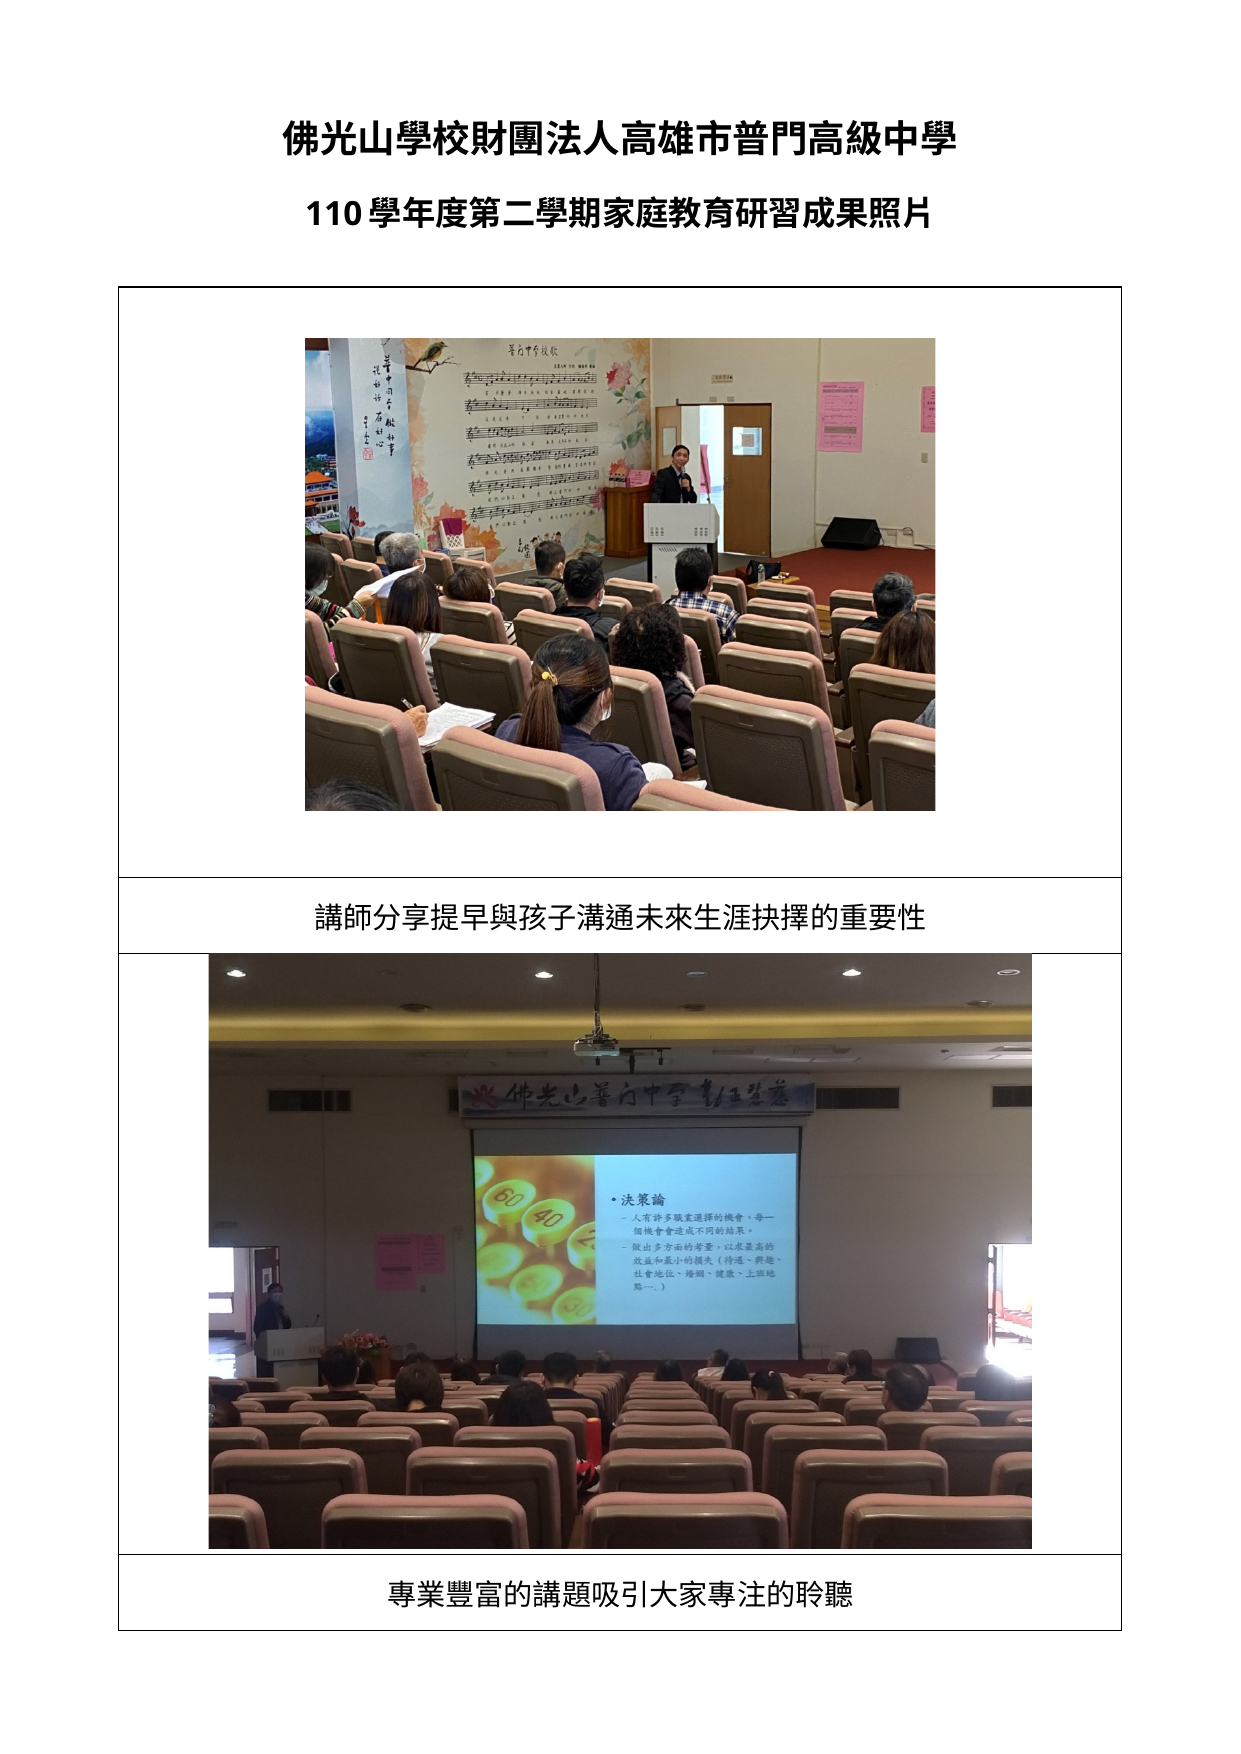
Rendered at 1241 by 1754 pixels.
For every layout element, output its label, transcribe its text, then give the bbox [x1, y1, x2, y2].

table_cell [119, 954, 1121, 1554]
picture [208, 953, 1032, 1549]
table_cell 專業豐富的講題吸引大家專注的聆聽 [119, 1555, 1121, 1630]
picture [305, 338, 936, 811]
table_header [119, 288, 1121, 877]
text 佛光山學校財團法人高雄市普門高級中學 [118, 99, 1122, 174]
text 110學年度第二學期家庭教育研習成果照片 [118, 174, 1122, 249]
table_cell 講師分享提早與孩子溝通未來生涯抉擇的重要性 [119, 878, 1121, 953]
